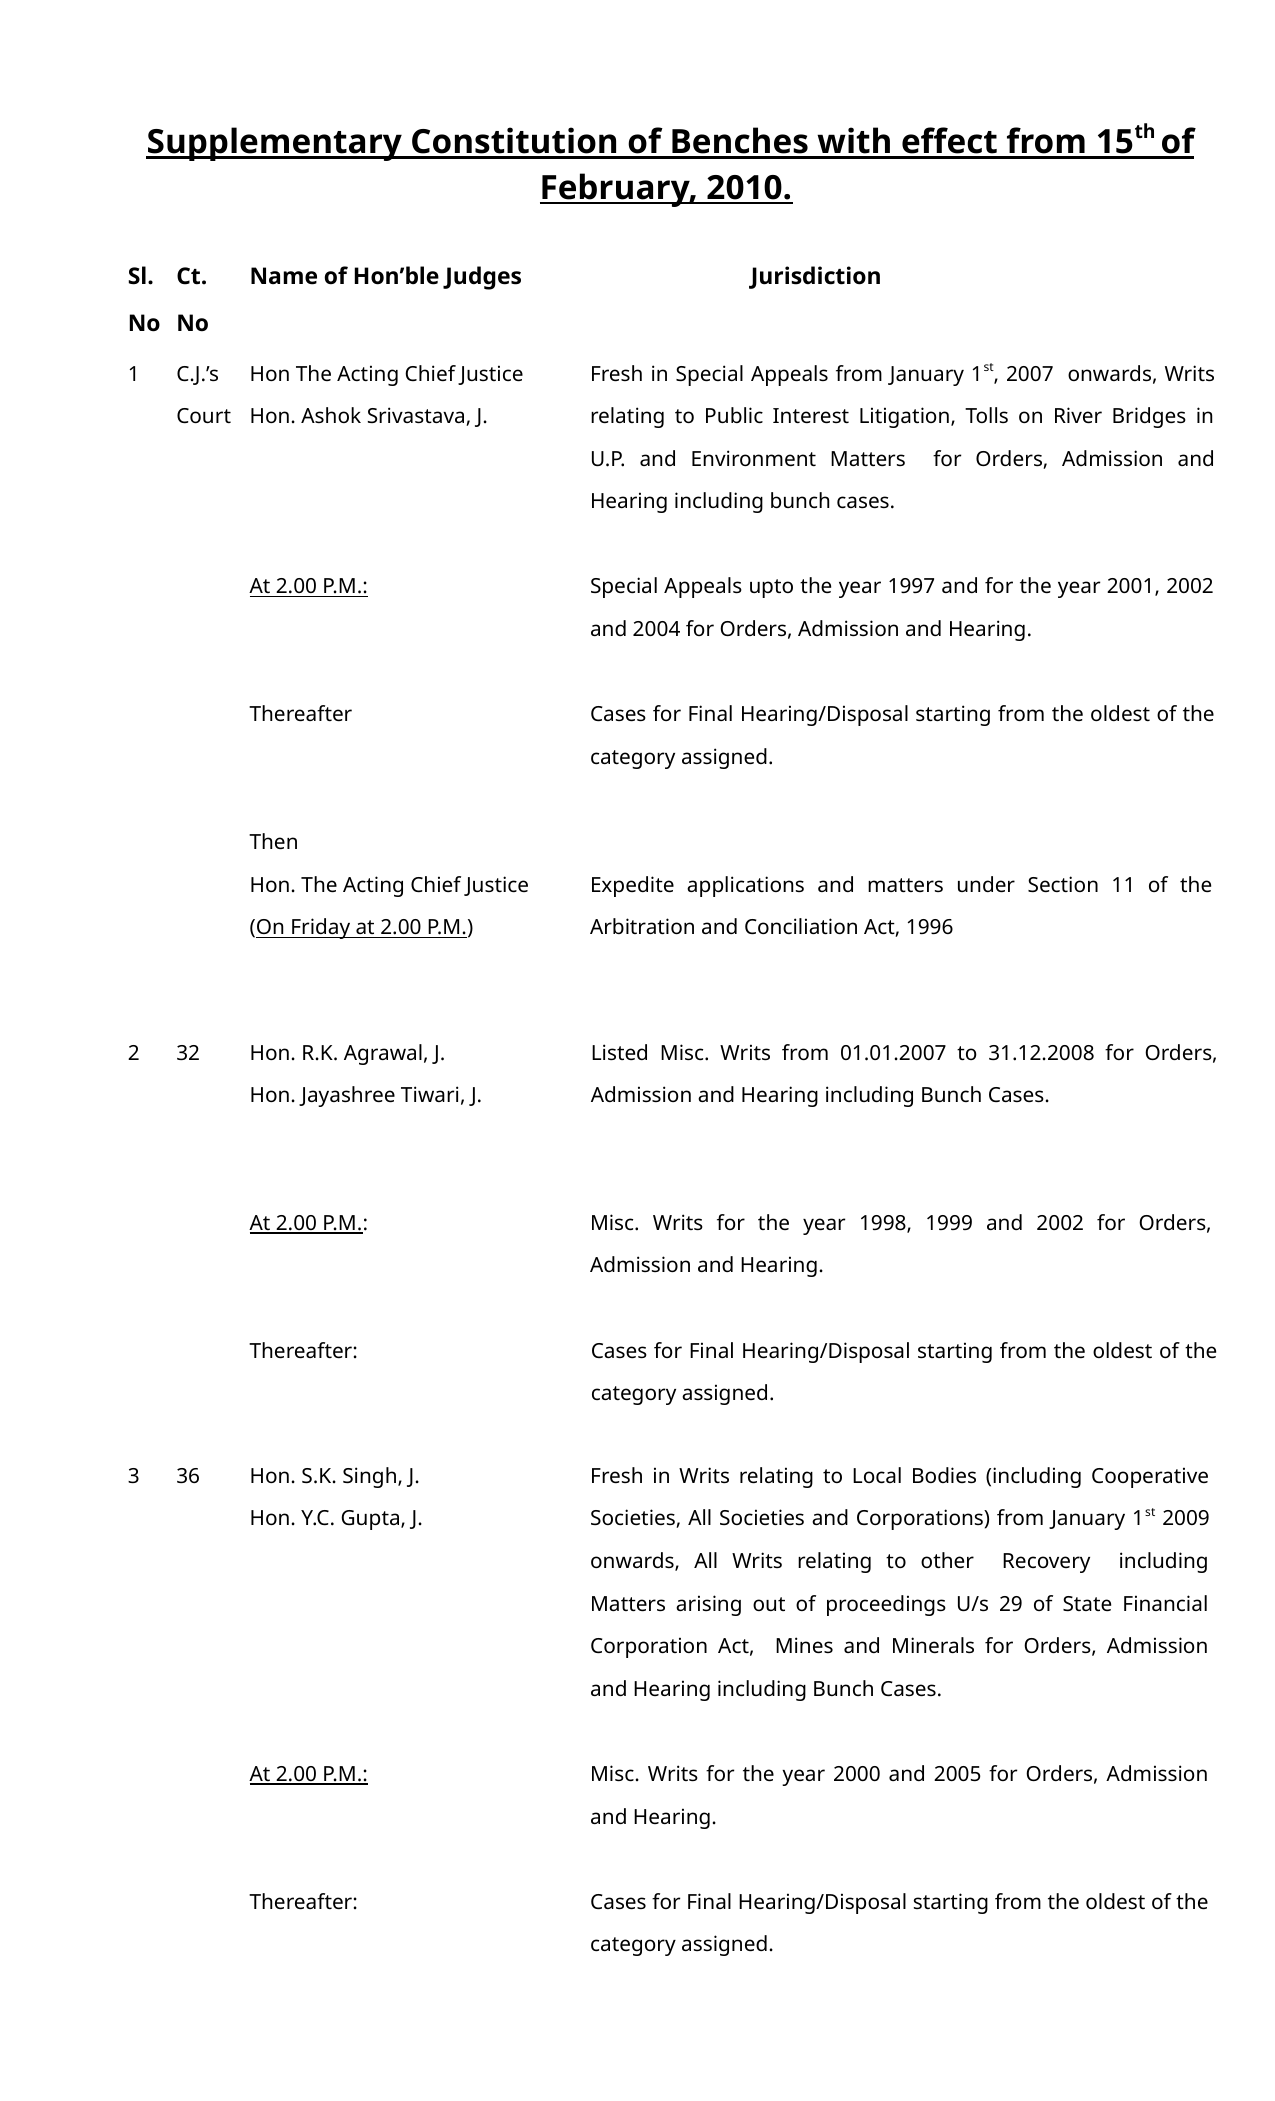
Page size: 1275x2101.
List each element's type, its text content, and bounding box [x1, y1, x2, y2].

table_cell Fresh in Writs relating to Local Bodies (including Cooperative Societies, All Societies and Corporations) from January 1st 2009 onwards, All Writs relating to other Recovery including Matters arising out of proceedings U/s 29 of State Financial Corporation Act, Mines and Minerals for Orders, Admission and Hearing including Bunch Cases. Misc. Writs for the year 2000 and 2005 for Orders, Admission and Hearing. Cases for Final Hearing/Disposal starting from the oldest of the category assigned. [584, 1455, 1215, 1964]
table_cell 32 [170, 1032, 244, 1455]
table_cell Hon. S.K. Singh, J. Hon. Y.C. Gupta, J. At 2.00 P.M.: Thereafter: [244, 1455, 584, 1964]
table_header Sl. No [122, 254, 170, 353]
text Supplementary Constitution of Benches with effect from 15th of February, 2010. [118, 118, 1213, 209]
table_cell C.J.’s Court [170, 353, 244, 1032]
table_cell 1 [122, 353, 170, 1032]
table_cell 2 [122, 1032, 170, 1455]
table_cell Hon The Acting Chief Justice Hon. Ashok Srivastava, J. At 2.00 P.M.: Thereafter Then Hon. The Acting Chief Justice (On Friday at 2.00 P.M.) [244, 353, 584, 1032]
table_header Name of Hon’ble Judges [244, 254, 584, 353]
table_header Jurisdiction [584, 254, 1215, 353]
table_cell 3 [122, 1455, 170, 1964]
table_header Ct. No [170, 254, 244, 353]
table_cell Listed Misc. Writs from 01.01.2007 to 31.12.2008 for Orders, Admission and Hearing including Bunch Cases. Misc. Writs for the year 1998, 1999 and 2002 for Orders, Admission and Hearing. Cases for Final Hearing/Disposal starting from the oldest of the category assigned. [584, 1032, 1215, 1455]
table_cell Hon. R.K. Agrawal, J. Hon. Jayashree Tiwari, J. At 2.00 P.M.: Thereafter: [244, 1032, 584, 1455]
table_cell Fresh in Special Appeals from January 1st, 2007 onwards, Writs relating to Public Interest Litigation, Tolls on River Bridges in U.P. and Environment Matters for Orders, Admission and Hearing including bunch cases. Special Appeals upto the year 1997 and for the year 2001, 2002 and 2004 for Orders, Admission and Hearing. Cases for Final Hearing/Disposal starting from the oldest of the category assigned. Expedite applications and matters under Section 11 of the Arbitration and Conciliation Act, 1996 [584, 353, 1215, 1032]
table_cell 36 [170, 1455, 244, 1964]
